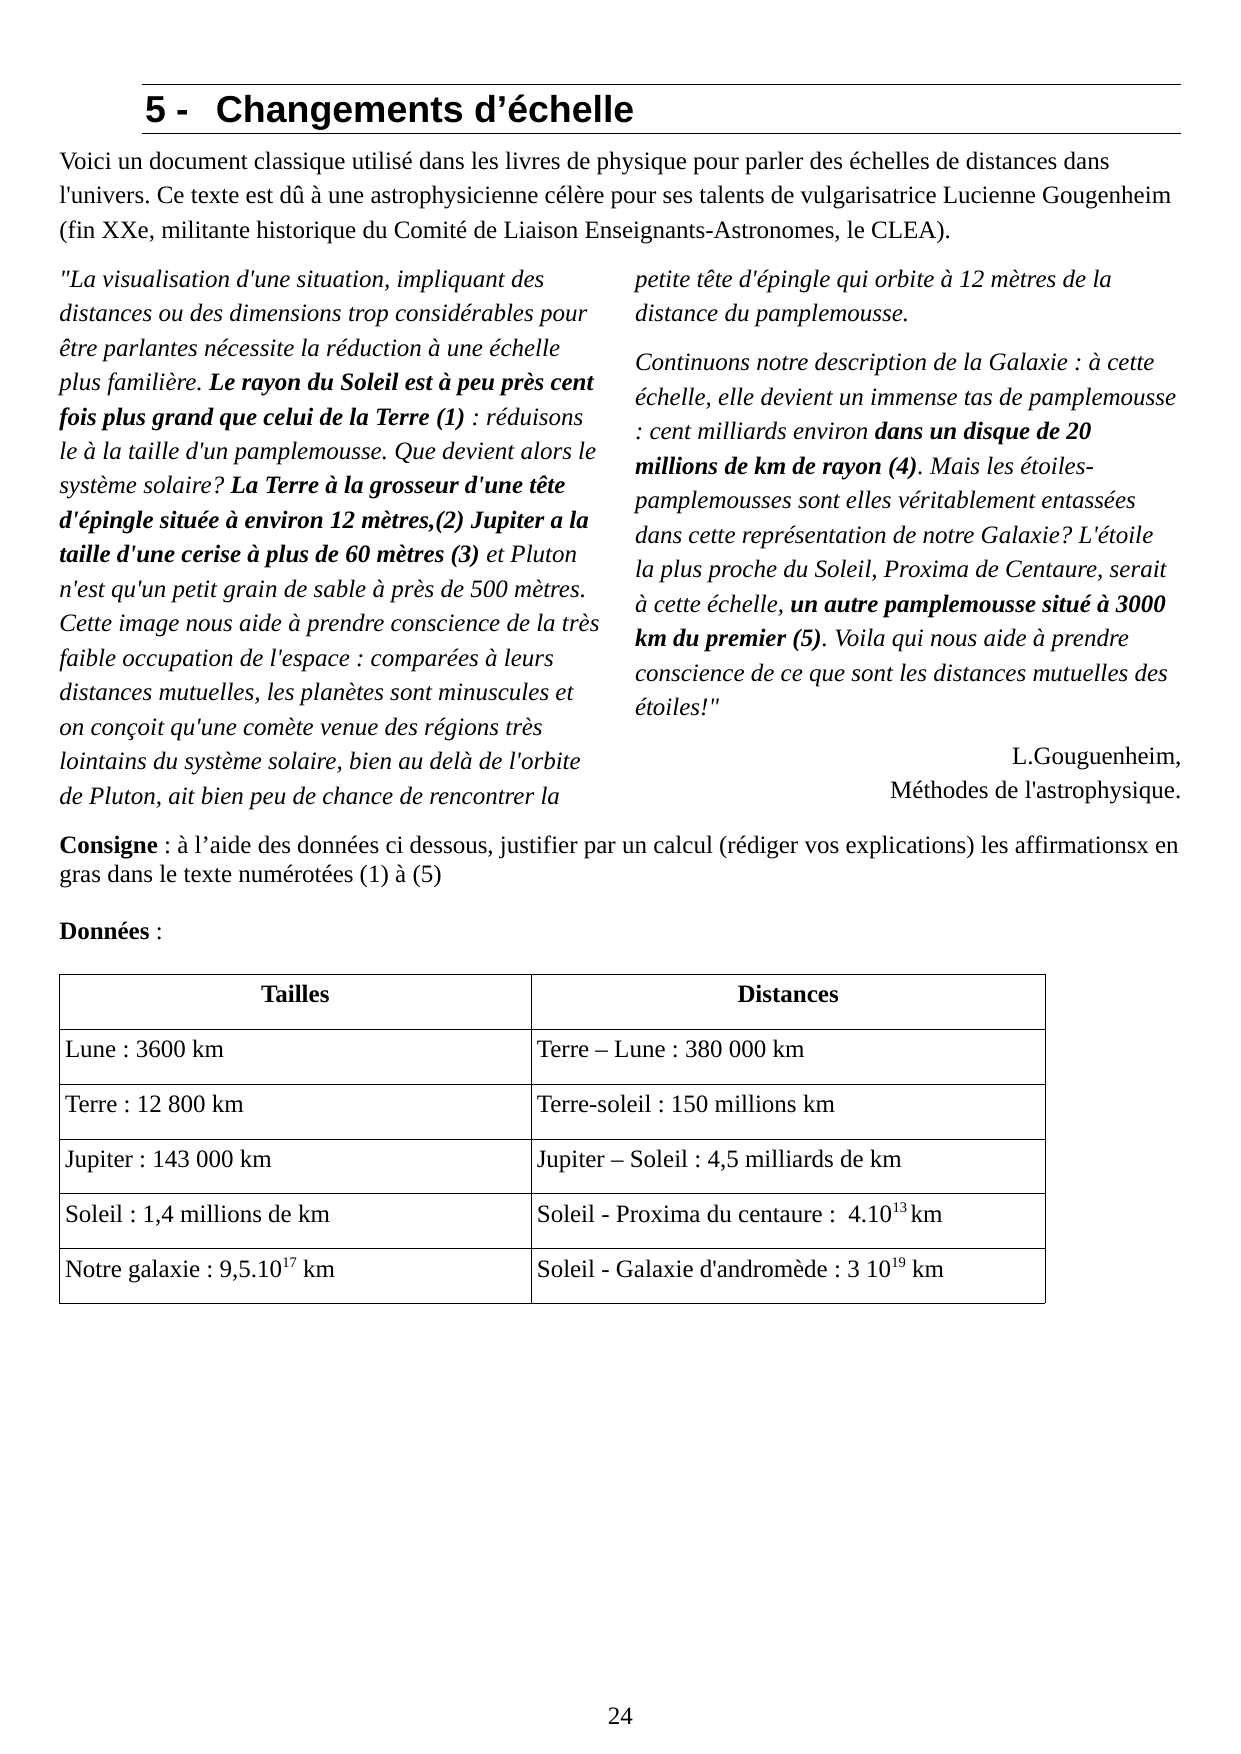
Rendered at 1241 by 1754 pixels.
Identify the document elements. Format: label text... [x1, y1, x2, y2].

text petite tête d'épingle qui orbite à 12 mètres de la distance du pamplemousse. [635, 264, 1181, 327]
text L.Gouguenheim, Méthodes de l'astrophysique. [635, 741, 1181, 804]
text Données : [59, 916, 1181, 945]
text Voici un document classique utilisé dans les livres de physique pour parler des échelles de distances dans l'univers. Ce texte est dû à une astrophysicienne célère pour ses talents de vulgarisatrice Lucienne Gougenheim (fin XXe, militante historique du Comité de Liaison Enseignants-Astronomes, le CLEA). [59, 146, 1181, 243]
text "La visualisation d'une situation, impliquant des distances ou des dimensions trop considérables pour être parlantes nécessite la réduction à une échelle plus familière. Le rayon du Soleil est à peu près cent fois plus grand que celui de la Terre (1) : réduisons le à la taille d'un pamplemousse. Que devient alors le système solaire? La Terre à la grosseur d'une tête d'épingle située à environ 12 mètres,(2) Jupiter a la taille d'une cerise à plus de 60 mètres (3) et Pluton n'est qu'un petit grain de sable à près de 500 mètres. Cette image nous aide à prendre conscience de la très faible occupation de l'espace : comparées à leurs distances mutuelles, les planètes sont minuscules et on conçoit qu'une comète venue des régions très lointains du système solaire, bien au delà de l'orbite de Pluton, ait bien peu de chance de rencontrer la [59, 264, 605, 810]
subtitle Changements d’échelle [142, 85, 1181, 133]
text Continuons notre description de la Galaxie : à cette échelle, elle devient un immense tas de pamplemousse : cent milliards environ dans un disque de 20 millions de km de rayon (4). Mais les étoiles-pamplemousses sont elles véritablement entassées dans cette représentation de notre Galaxie? L'étoile la plus proche du Soleil, Proxima de Centaure, serait à cette échelle, un autre pamplemousse situé à 3000 km du premier (5). Voila qui nous aide à prendre conscience de ce que sont les distances mutuelles des étoiles!" [635, 347, 1181, 721]
table_cell Soleil - Galaxie d'andromède : 3 1019 km [532, 1249, 1045, 1303]
table_header Distances [532, 975, 1045, 1029]
table_cell Soleil : 1,4 millions de km [60, 1194, 531, 1248]
table_cell Notre galaxie : 9,5.1017 km [60, 1249, 531, 1303]
table_cell Terre : 12 800 km [60, 1085, 531, 1138]
table_header Tailles [60, 975, 531, 1029]
table_cell Lune : 3600 km [60, 1030, 531, 1083]
table_cell Terre – Lune : 380 000 km [532, 1030, 1045, 1083]
text Consigne : à l’aide des données ci dessous, justifier par un calcul (rédiger vos explications) les affirmationsx en gras dans le texte numérotées (1) à (5) [59, 830, 1181, 887]
table_cell Jupiter : 143 000 km [60, 1140, 531, 1193]
table_cell Jupiter – Soleil : 4,5 milliards de km [532, 1140, 1045, 1193]
table_cell Soleil - Proxima du centaure : 4.1013 km [532, 1194, 1045, 1248]
table_cell Terre-soleil : 150 millions km [532, 1085, 1045, 1138]
